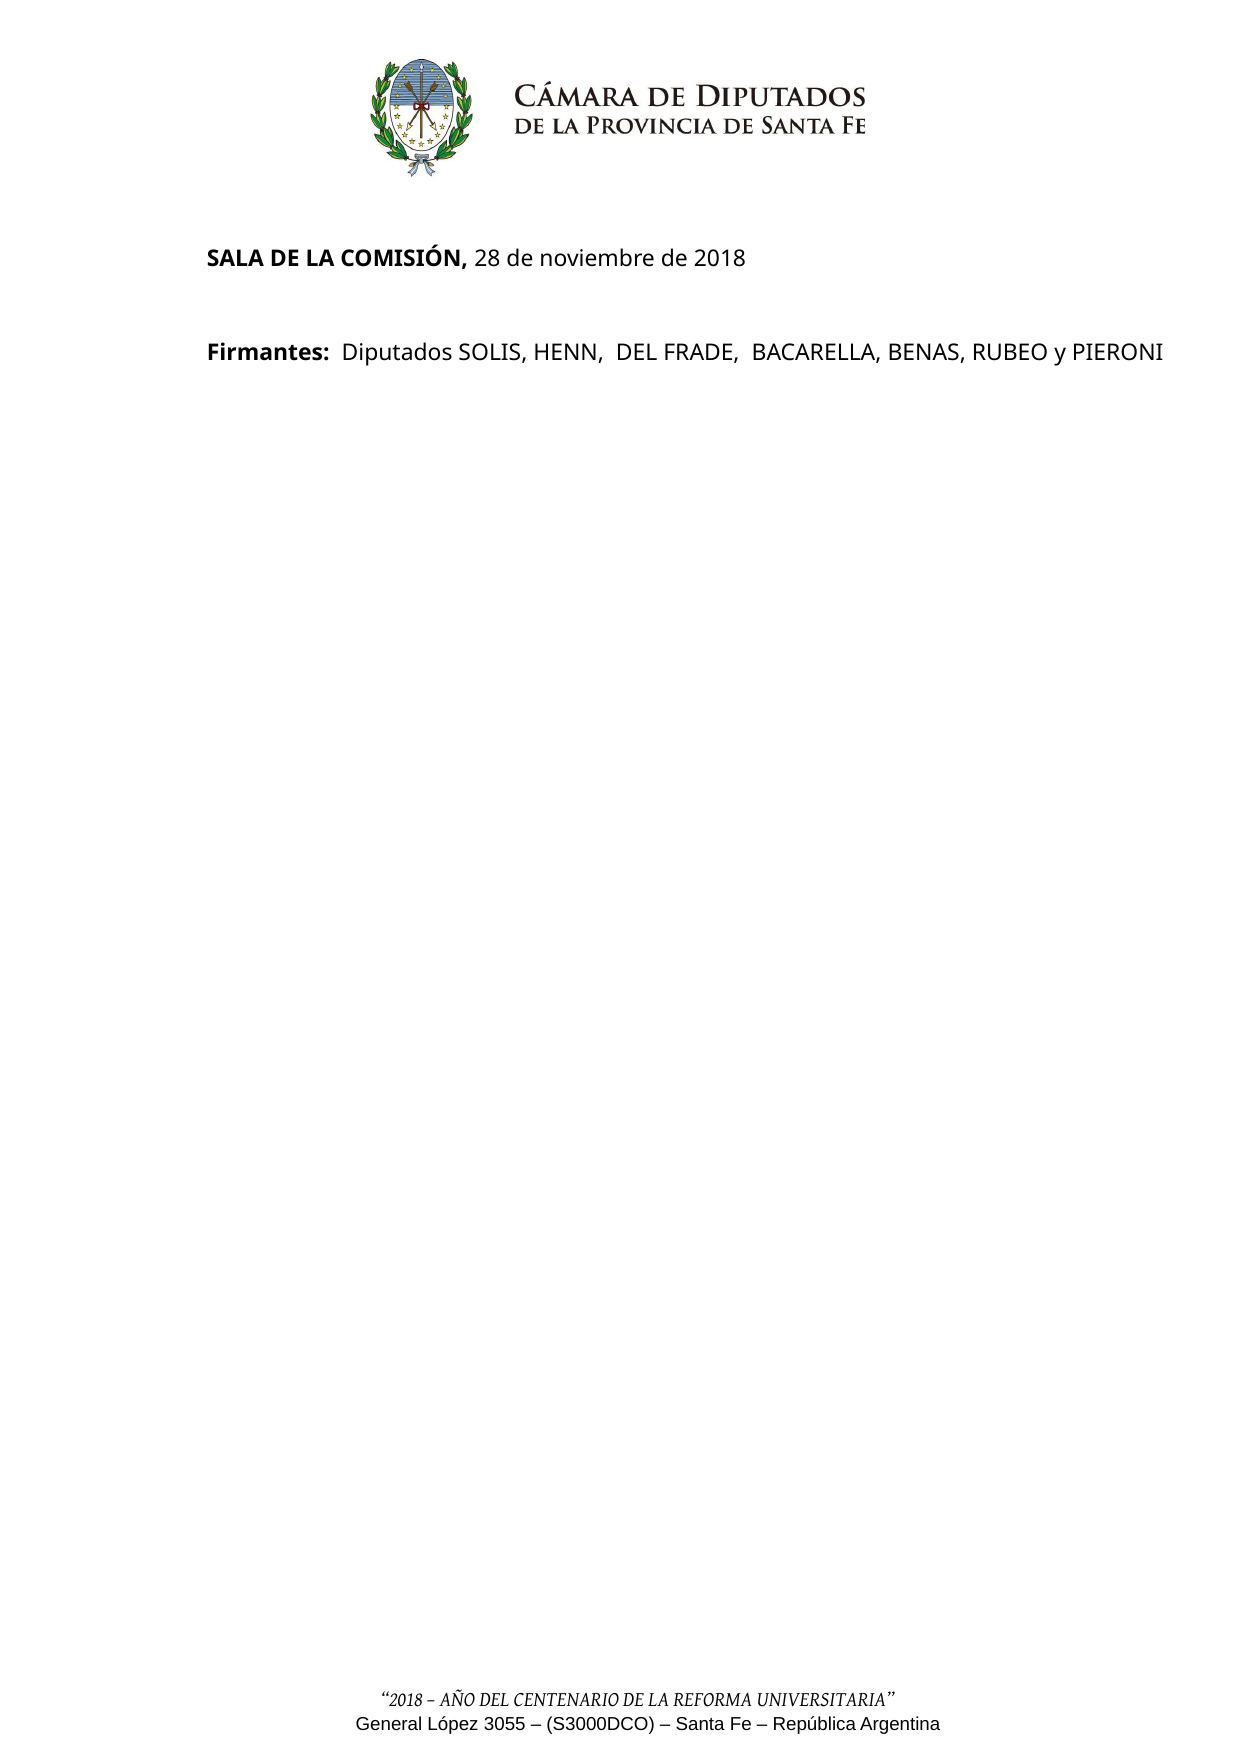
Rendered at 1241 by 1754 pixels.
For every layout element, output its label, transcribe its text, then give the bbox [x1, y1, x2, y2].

picture [370, 59, 866, 181]
text Firmantes: Diputados SOLIS, HENN, DEL FRADE, BACARELLA, BENAS, RUBEO y PIERONI [207, 336, 1181, 367]
text SALA DE LA COMISIÓN, 28 de noviembre de 2018 [207, 242, 1181, 273]
